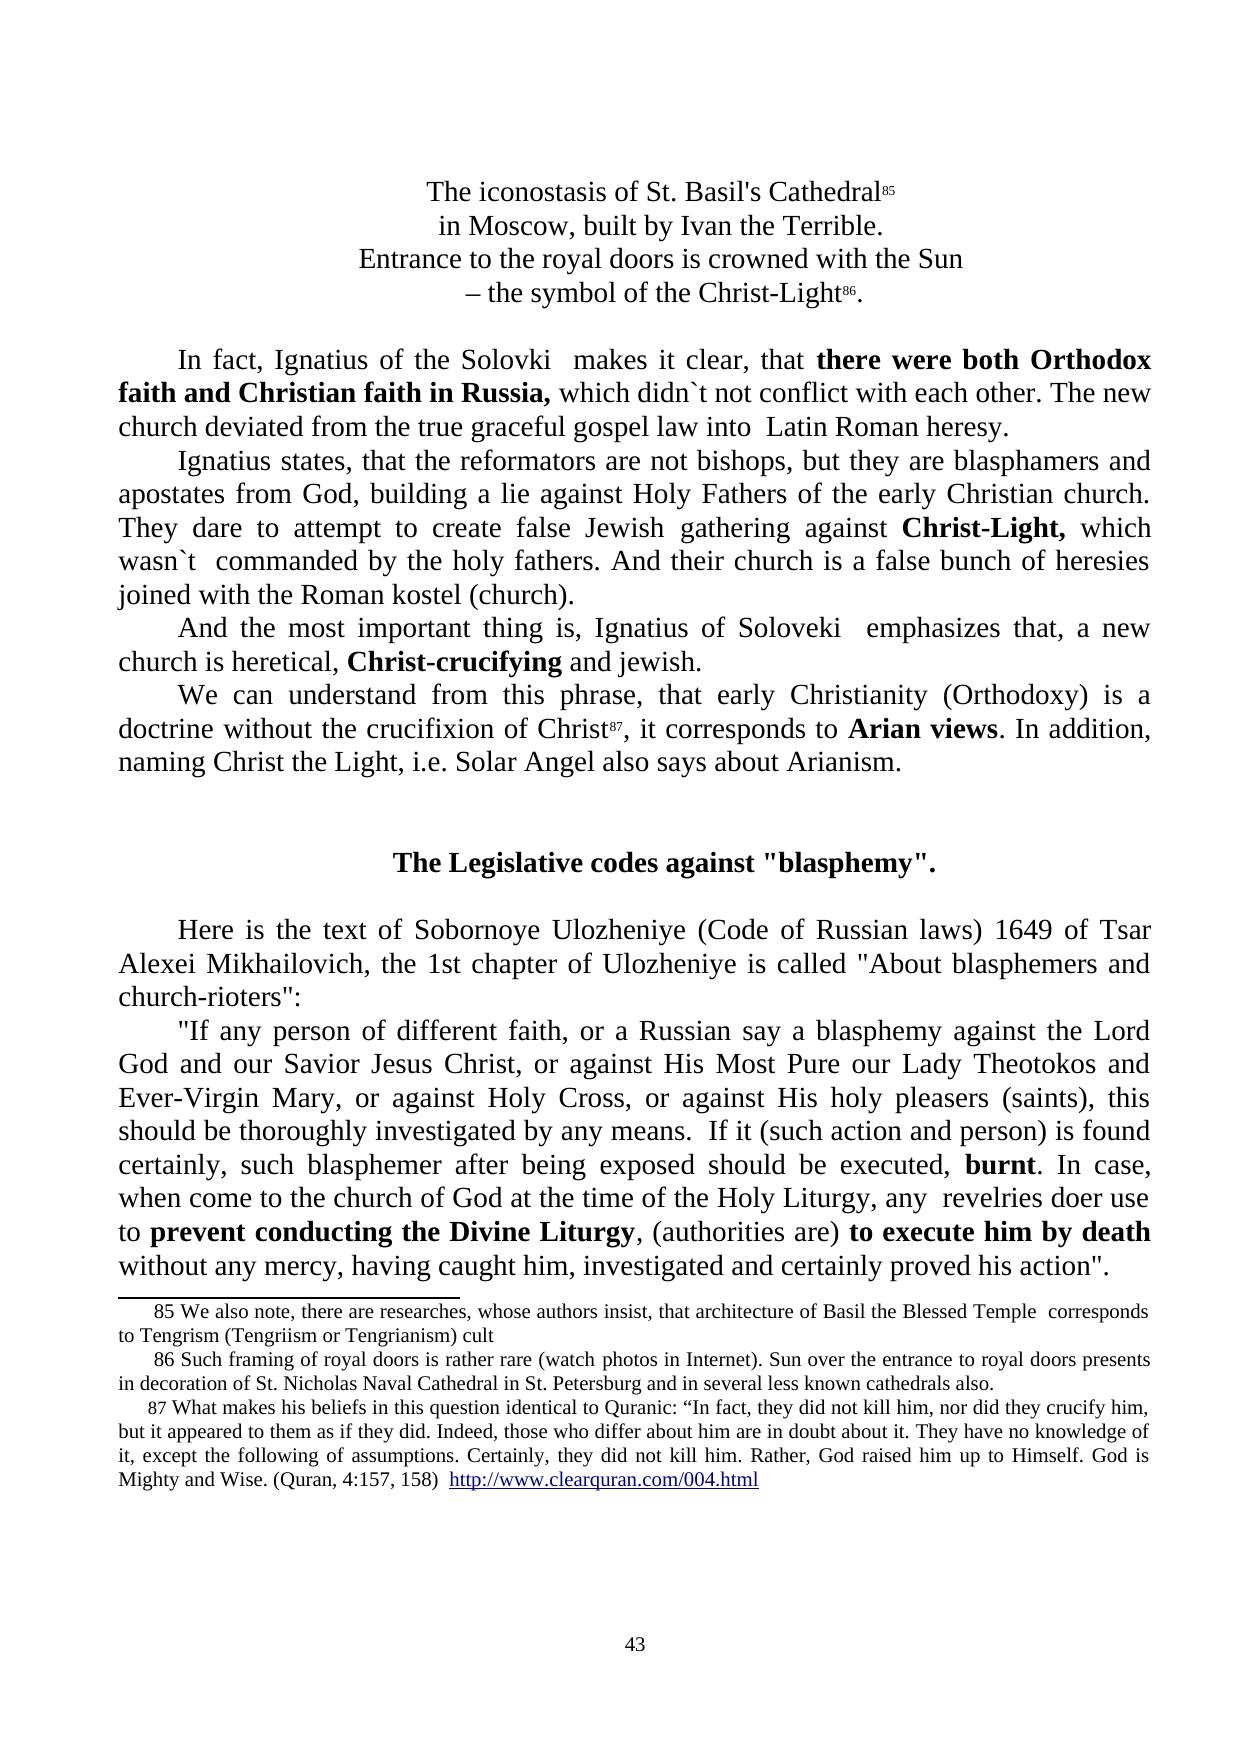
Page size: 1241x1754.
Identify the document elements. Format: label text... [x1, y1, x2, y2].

text Ignatius states, that the reformators are not bishops, but they are blasphamers and apostates from God, building a lie against Holy Fathers of the early Christian church. They dare to attempt to create false Jewish gathering against Christ-Light, which wasn`t commanded by the holy fathers. And their church is a false bunch of heresies joined with the Roman kostel (church). [118, 443, 1152, 610]
text We can understand from this phrase, that early Christianity (Orthodoxy) is a doctrine without the crucifixion of Christ, it corresponds to Arian views. In addition, naming Christ the Light, i.e. Solar Angel also says about Arianism. [118, 677, 1152, 778]
text The iconostasis of St. Basil's Cathedral [118, 174, 1152, 208]
text We also note, there are researches, whose authors insist, that architecture of Basil the Blessed Temple corresponds to Tengrism (Tengriism or Tengrianism) cult [118, 1298, 1152, 1347]
text "If any person of different faith, or a Russian say a blasphemy against the Lord God and our Savior Jesus Christ, or against His Most Pure our Lady Theotokos and Ever-Virgin Mary, or against Holy Cross, or against His holy pleasers (saints), this should be thoroughly investigated by any means. If it (such action and person) is found certainly, such blasphemer after being exposed should be executed, burnt. In case, when come to the church of God at the time of the Holy Liturgy, any revelries doer use to prevent conducting the Divine Liturgy, (authorities are) to execute him by death without any mercy, having caught him, investigated and certainly proved his action". [118, 1013, 1152, 1281]
text – the symbol of the Christ-Light. [118, 275, 1152, 308]
text Entrance to the royal doors is crowned with the Sun [118, 241, 1152, 275]
text Here is the text of Sobornoye Ulozheniye (Code of Russian laws) 1649 of Tsar Alexei Mikhailovich, the 1st chapter of Ulozheniye is called "About blasphemers and church-rioters": [118, 912, 1152, 1013]
text Such framing of royal doors is rather rare (watch photos in Internet). Sun over the entrance to royal doors presents in decoration of St. Nicholas Naval Cathedral in St. Petersburg and in several less known cathedrals also. [118, 1347, 1152, 1395]
text in Moscow, built by Ivan the Terrible. [118, 208, 1152, 241]
text What makes his beliefs in this question identical to Quranic: “In fact, they did not kill him, nor did they crucify him, but it appeared to them as if they did. Indeed, those who differ about him are in doubt about it. They have no knowledge of it, except the following of assumptions. Certainly, they did not kill him. Rather, God raised him up to Himself. God is Mighty and Wise. (Quran, 4:157, 158) http://www.clearquran.com/004.html [118, 1395, 1152, 1491]
text And the most important thing is, Ignatius of Soloveki emphasizes that, a new church is heretical, Christ-crucifying and jewish. [118, 610, 1152, 677]
text The Legislative codes against "blasphemy". [118, 845, 1152, 879]
text In fact, Ignatius of the Solovki makes it clear, that there were both Orthodox faith and Christian faith in Russia, which didn`t not conflict with each other. The new church deviated from the true graceful gospel law into Latin Roman heresy. [118, 342, 1152, 443]
